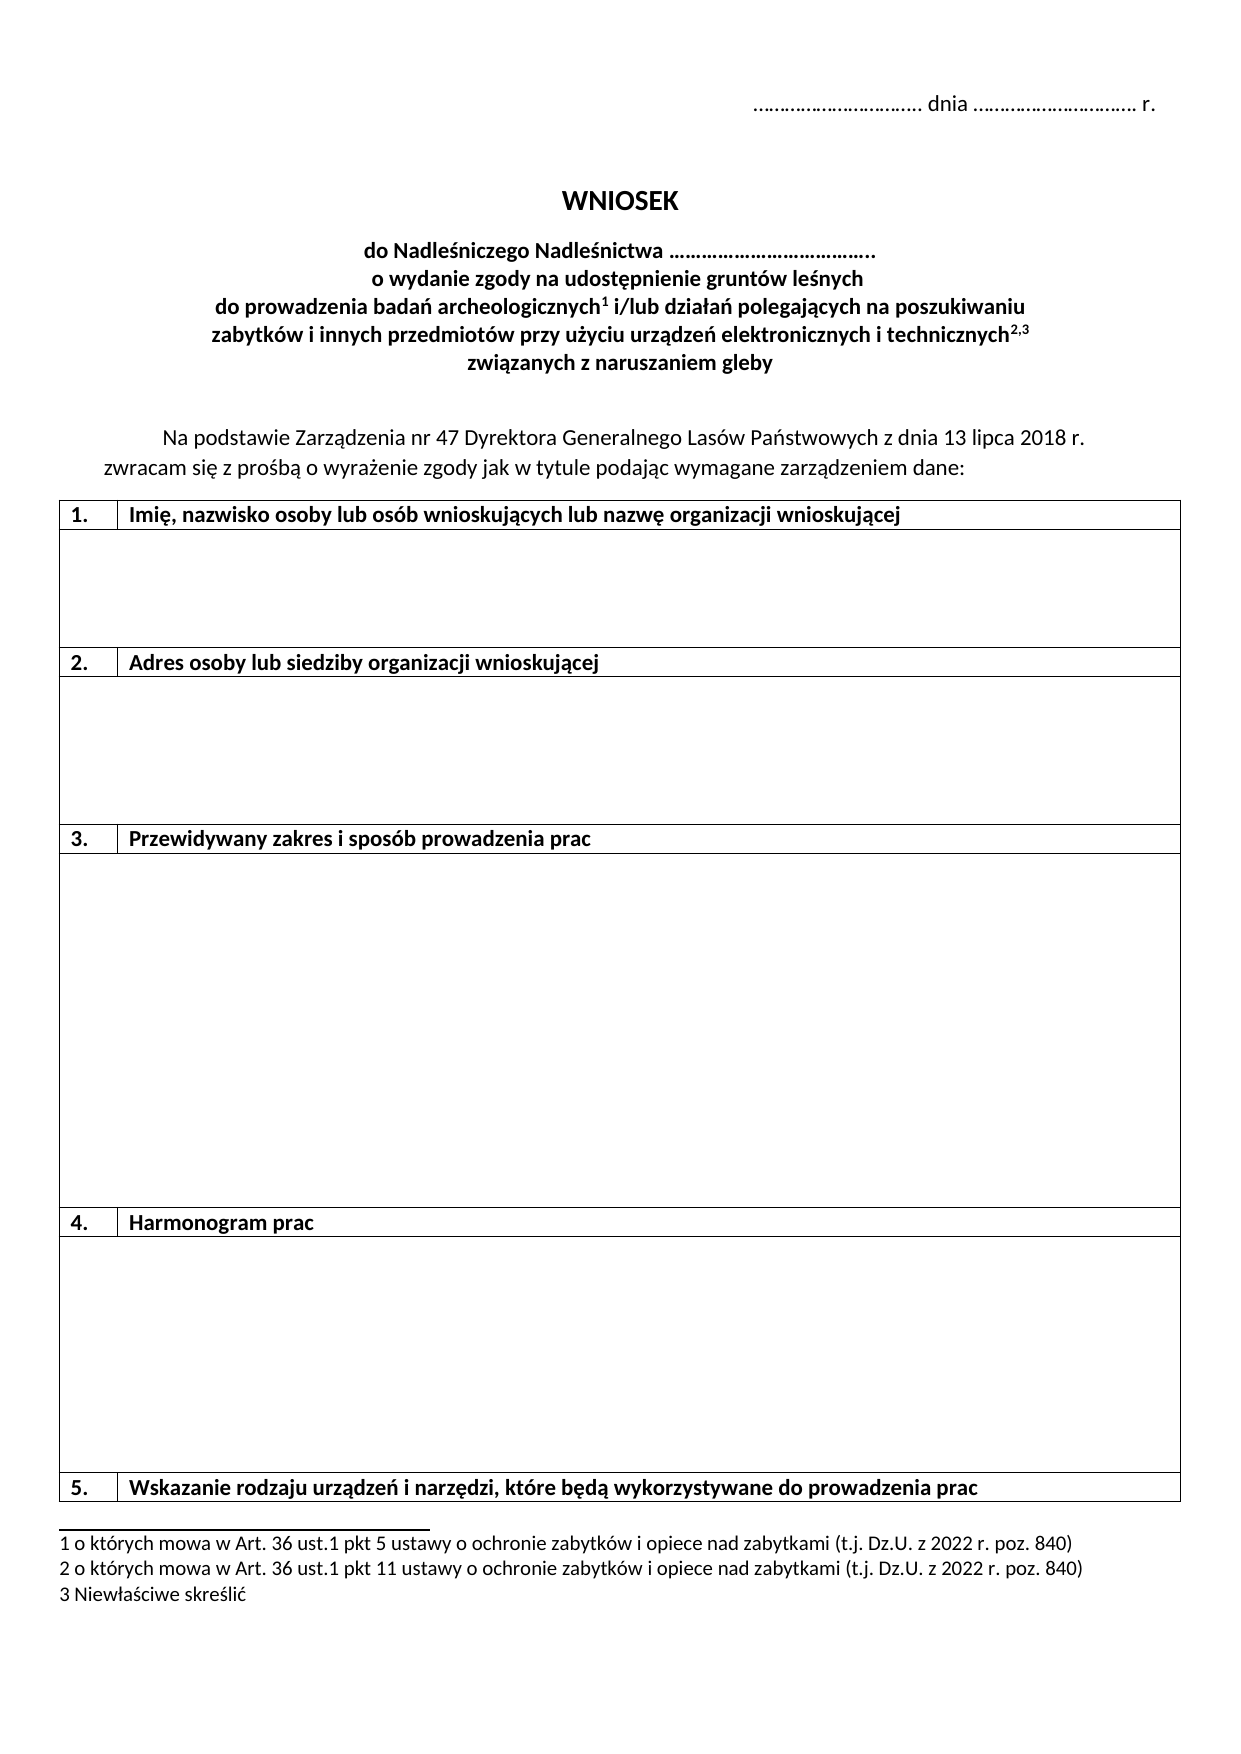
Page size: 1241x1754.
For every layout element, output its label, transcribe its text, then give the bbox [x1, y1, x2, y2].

table_cell 2. [60, 648, 117, 676]
table_cell 5. [60, 1473, 117, 1501]
text do Nadleśniczego Nadleśnictwa ……………………………….. [59, 236, 1181, 264]
text o których mowa w Art. 36 ust.1 pkt 11 ustawy o ochronie zabytków i opiece nad zabytkami (t.j. Dz.U. z 2022 r. poz. 840) [59, 1556, 1181, 1581]
table_cell [60, 854, 1180, 1207]
table_cell Harmonogram prac [118, 1208, 1180, 1236]
table_cell Przewidywany zakres i sposób prowadzenia prac [118, 825, 1180, 852]
text ………………………….. dnia …………………………. r. [59, 89, 1181, 117]
table_cell [60, 530, 1180, 647]
table_cell 4. [60, 1208, 117, 1236]
text Na podstawie Zarządzenia nr 47 Dyrektora Generalnego Lasów Państwowych z dnia 13 lipca 2018 r. zwracam się z prośbą o wyrażenie zgody jak w tytule podając wymagane zarządzeniem dane: [103, 423, 1122, 481]
table_header Imię, nazwisko osoby lub osób wnioskujących lub nazwę organizacji wnioskującej [118, 501, 1180, 529]
table_header 1. [60, 501, 117, 529]
text o wydanie zgody na udostępnienie gruntów leśnych do prowadzenia badań archeologicznych i/lub działań polegających na poszukiwaniu zabytków i innych przedmiotów przy użyciu urządzeń elektronicznych i technicznych, związanych z naruszaniem gleby [59, 264, 1181, 377]
table_cell 3. [60, 825, 117, 852]
table_cell [60, 1237, 1180, 1472]
table_cell [60, 677, 1180, 823]
text o których mowa w Art. 36 ust.1 pkt 5 ustawy o ochronie zabytków i opiece nad zabytkami (t.j. Dz.U. z 2022 r. poz. 840) [59, 1530, 1181, 1556]
text Niewłaściwe skreślić [59, 1581, 1181, 1606]
table_cell Wskazanie rodzaju urządzeń i narzędzi, które będą wykorzystywane do prowadzenia prac [118, 1473, 1180, 1501]
text WNIOSEK [59, 182, 1181, 217]
table_cell Adres osoby lub siedziby organizacji wnioskującej [118, 648, 1180, 676]
